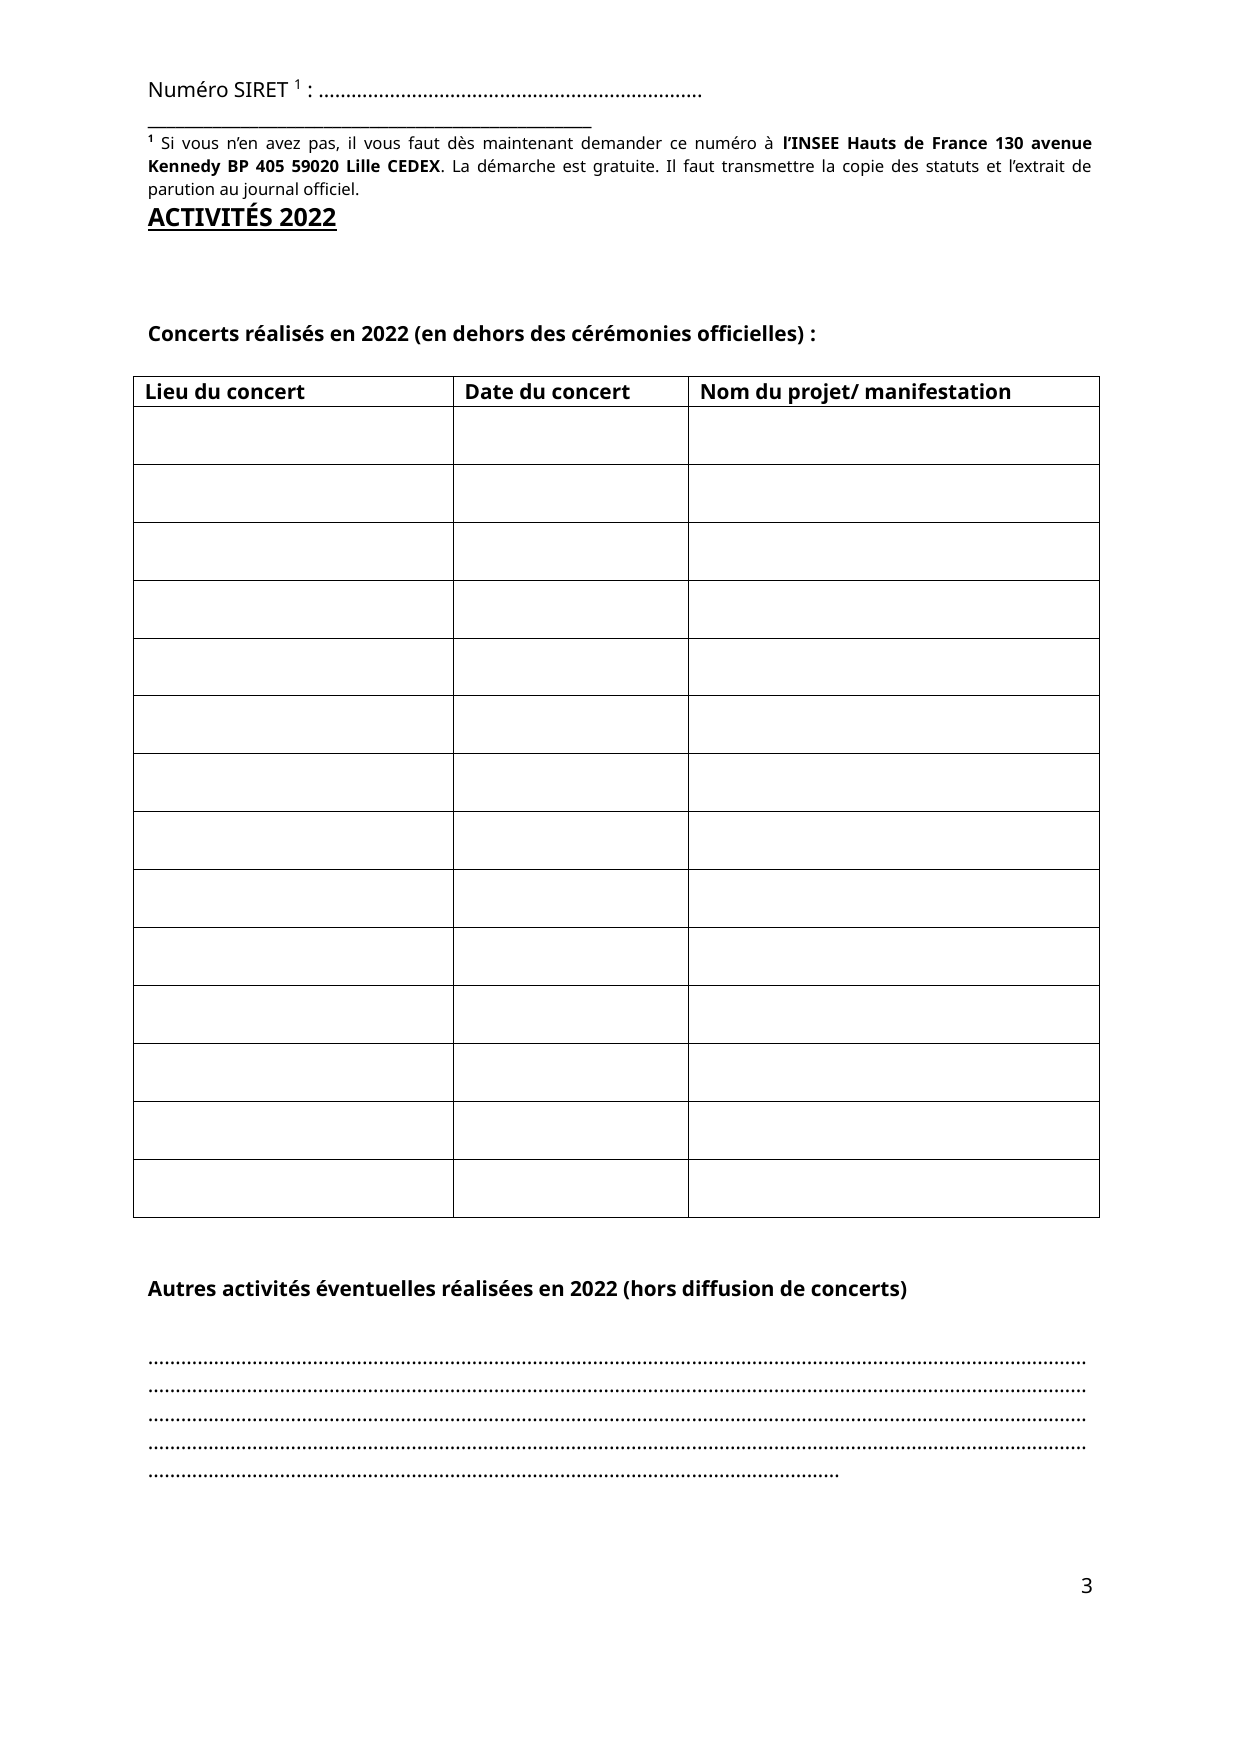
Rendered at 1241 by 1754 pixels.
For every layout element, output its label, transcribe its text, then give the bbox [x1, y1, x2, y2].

table_cell [689, 928, 1099, 985]
table_cell [689, 1044, 1099, 1101]
table_cell [134, 812, 453, 869]
text Autres activités éventuelles réalisées en 2022 (hors diffusion de concerts) [148, 1274, 1093, 1303]
table_cell [454, 639, 688, 695]
table_cell [689, 986, 1099, 1043]
table_cell [134, 1102, 453, 1159]
table_header Date du concert [454, 377, 688, 406]
table_cell [134, 754, 453, 811]
table_cell [689, 407, 1099, 464]
table_cell [689, 812, 1099, 869]
table_cell [454, 523, 688, 579]
table_cell [134, 696, 453, 753]
table_cell [689, 754, 1099, 811]
text ________________________________________________ [148, 103, 1093, 132]
table_cell [454, 1044, 688, 1101]
table_header Lieu du concert [134, 377, 453, 406]
table_cell [689, 1102, 1099, 1159]
table_cell [689, 696, 1099, 753]
table_cell [134, 870, 453, 927]
table_cell [454, 870, 688, 927]
table_cell [134, 1044, 453, 1101]
table_cell [134, 639, 453, 695]
table_cell [134, 1160, 453, 1217]
table_cell [454, 465, 688, 522]
table_cell [689, 523, 1099, 579]
text ……………………………………………………………………………………………………………………………………………………………………………………………………………………………………………………………………………………………………………………………………………………………………………………………………………………………………………………………………………………………………………………………………………………………………………………………………………………………………………………………………………………………………………………………………………… [148, 1342, 1093, 1484]
table_header Nom du projet/ manifestation [689, 377, 1099, 406]
table_cell [134, 986, 453, 1043]
text Numéro SIRET 1 : ……………………………………………………………. [148, 75, 1093, 103]
table_cell [689, 1160, 1099, 1217]
table_cell [134, 928, 453, 985]
table_cell [454, 1160, 688, 1217]
table_cell [689, 639, 1099, 695]
text Concerts réalisés en 2022 (en dehors des cérémonies officielles) : [148, 319, 1093, 348]
table_cell [689, 870, 1099, 927]
table_cell [689, 465, 1099, 522]
table_cell [454, 1102, 688, 1159]
table_cell [689, 581, 1099, 637]
table_cell [454, 754, 688, 811]
table_cell [454, 928, 688, 985]
table_cell [454, 407, 688, 464]
table_cell [454, 986, 688, 1043]
table_cell [134, 523, 453, 579]
table_cell [454, 581, 688, 637]
table_cell [134, 465, 453, 522]
table_cell [454, 812, 688, 869]
table_cell [134, 581, 453, 637]
table_cell [134, 407, 453, 464]
text 1 Si vous n’en avez pas, il vous faut dès maintenant demander ce numéro à l’INSEE Hauts de France 130 avenue Kennedy BP 405 59020 Lille CEDEX. La démarche est gratuite. Il faut transmettre la copie des statuts et l’extrait de parution au journal officiel. [148, 132, 1093, 200]
table_cell [454, 696, 688, 753]
subtitle ACTIVITÉS 2022 [148, 200, 1093, 234]
